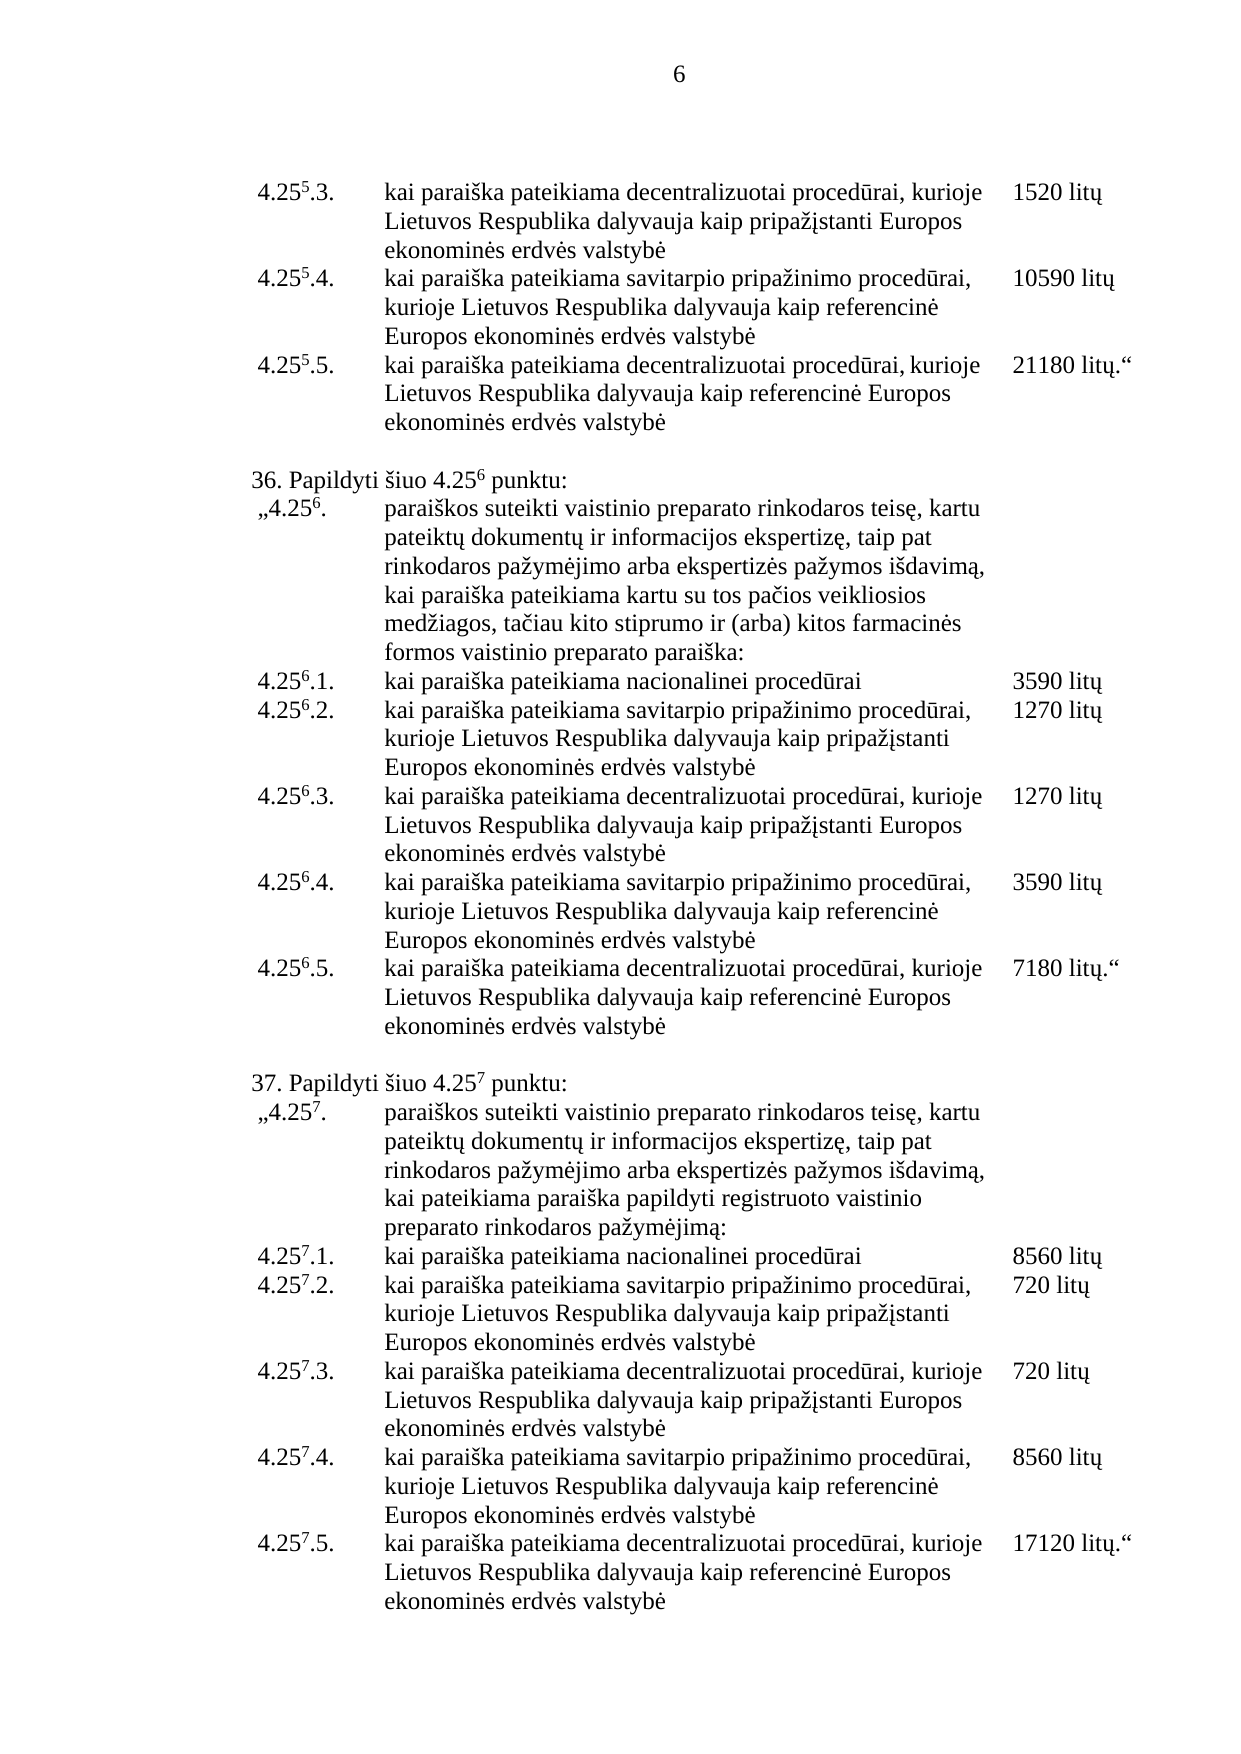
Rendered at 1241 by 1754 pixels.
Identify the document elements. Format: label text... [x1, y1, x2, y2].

table_cell 8560 litų [1001, 1442, 1181, 1528]
table_cell 4.257.5. [177, 1529, 373, 1615]
table_cell kai paraiška pateikiama decentralizuotai procedūrai, kurioje Lietuvos Respublika dalyvauja kaip pripažįstanti Europos ekonominės erdvės valstybė [373, 177, 1001, 263]
table_cell 10590 litų [1001, 264, 1181, 350]
table_cell kai paraiška pateikiama decentralizuotai procedūrai, kurioje Lietuvos Respublika dalyvauja kaip pripažįstanti Europos ekonominės erdvės valstybė [373, 781, 1001, 867]
table_header paraiškos suteikti vaistinio preparato rinkodaros teisę, kartu pateiktų dokumentų ir informacijos ekspertizę, taip pat rinkodaros pažymėjimo arba ekspertizės pažymos išdavimą, kai pateikiama paraiška papildyti registruoto vaistinio preparato rinkodaros pažymėjimą: [373, 1097, 1001, 1241]
table_header „4.257. [177, 1097, 373, 1241]
text 36. Papildyti šiuo 4.256 punktu: [177, 465, 1181, 493]
table_cell 720 litų [1001, 1270, 1181, 1356]
table_cell 3590 litų [1001, 666, 1181, 695]
table_cell 4.257.4. [177, 1442, 373, 1528]
table_cell kai paraiška pateikiama decentralizuotai procedūrai, kurioje Lietuvos Respublika dalyvauja kaip referencinė Europos ekonominės erdvės valstybė [373, 1529, 1001, 1615]
table_cell kai paraiška pateikiama savitarpio pripažinimo procedūrai, kurioje Lietuvos Respublika dalyvauja kaip pripažįstanti Europos ekonominės erdvės valstybė [373, 1270, 1001, 1356]
table_cell kai paraiška pateikiama savitarpio pripažinimo procedūrai, kurioje Lietuvos Respublika dalyvauja kaip referencinė Europos ekonominės erdvės valstybė [373, 1442, 1001, 1528]
text 37. Papildyti šiuo 4.257 punktu: [177, 1068, 1181, 1097]
table_cell 4.256.1. [177, 666, 373, 695]
table_header [1001, 494, 1181, 666]
table_cell kai paraiška pateikiama nacionalinei procedūrai [373, 1241, 1001, 1270]
table_cell 3590 litų [1001, 867, 1181, 953]
table_cell kai paraiška pateikiama decentralizuotai procedūrai, kurioje Lietuvos Respublika dalyvauja kaip referencinė Europos ekonominės erdvės valstybė [373, 350, 1001, 436]
table_cell 8560 litų [1001, 1241, 1181, 1270]
table_cell 21180 litų.“ [1001, 350, 1181, 436]
table_cell 4.255.5. [177, 350, 373, 436]
table_cell 1270 litų [1001, 781, 1181, 867]
table_header paraiškos suteikti vaistinio preparato rinkodaros teisę, kartu pateiktų dokumentų ir informacijos ekspertizę, taip pat rinkodaros pažymėjimo arba ekspertizės pažymos išdavimą, kai paraiška pateikiama kartu su tos pačios veikliosios medžiagos, tačiau kito stiprumo ir (arba) kitos farmacinės formos vaistinio preparato paraiška: [373, 494, 1001, 666]
table_cell 4.257.3. [177, 1356, 373, 1442]
table_header „4.256. [177, 494, 373, 666]
table_header [1001, 1097, 1181, 1241]
table_cell 17120 litų.“ [1001, 1529, 1181, 1615]
table_cell 4.256.2. [177, 695, 373, 781]
table_cell kai paraiška pateikiama nacionalinei procedūrai [373, 666, 1001, 695]
table_cell 7180 litų.“ [1001, 954, 1181, 1040]
table_cell 720 litų [1001, 1356, 1181, 1442]
table_cell 4.256.5. [177, 954, 373, 1040]
table_cell 1520 litų [1001, 177, 1181, 263]
table_cell 4.255.4. [177, 264, 373, 350]
table_cell 4.255.3. [177, 177, 373, 263]
table_cell 4.257.2. [177, 1270, 373, 1356]
table_cell kai paraiška pateikiama decentralizuotai procedūrai, kurioje Lietuvos Respublika dalyvauja kaip referencinė Europos ekonominės erdvės valstybė [373, 954, 1001, 1040]
table_cell 4.257.1. [177, 1241, 373, 1270]
table_cell kai paraiška pateikiama decentralizuotai procedūrai, kurioje Lietuvos Respublika dalyvauja kaip pripažįstanti Europos ekonominės erdvės valstybė [373, 1356, 1001, 1442]
table_cell kai paraiška pateikiama savitarpio pripažinimo procedūrai, kurioje Lietuvos Respublika dalyvauja kaip pripažįstanti Europos ekonominės erdvės valstybė [373, 695, 1001, 781]
table_cell 4.256.4. [177, 867, 373, 953]
table_cell kai paraiška pateikiama savitarpio pripažinimo procedūrai, kurioje Lietuvos Respublika dalyvauja kaip referencinė Europos ekonominės erdvės valstybė [373, 867, 1001, 953]
table_cell 1270 litų [1001, 695, 1181, 781]
table_cell kai paraiška pateikiama savitarpio pripažinimo procedūrai, kurioje Lietuvos Respublika dalyvauja kaip referencinė Europos ekonominės erdvės valstybė [373, 264, 1001, 350]
table_cell 4.256.3. [177, 781, 373, 867]
